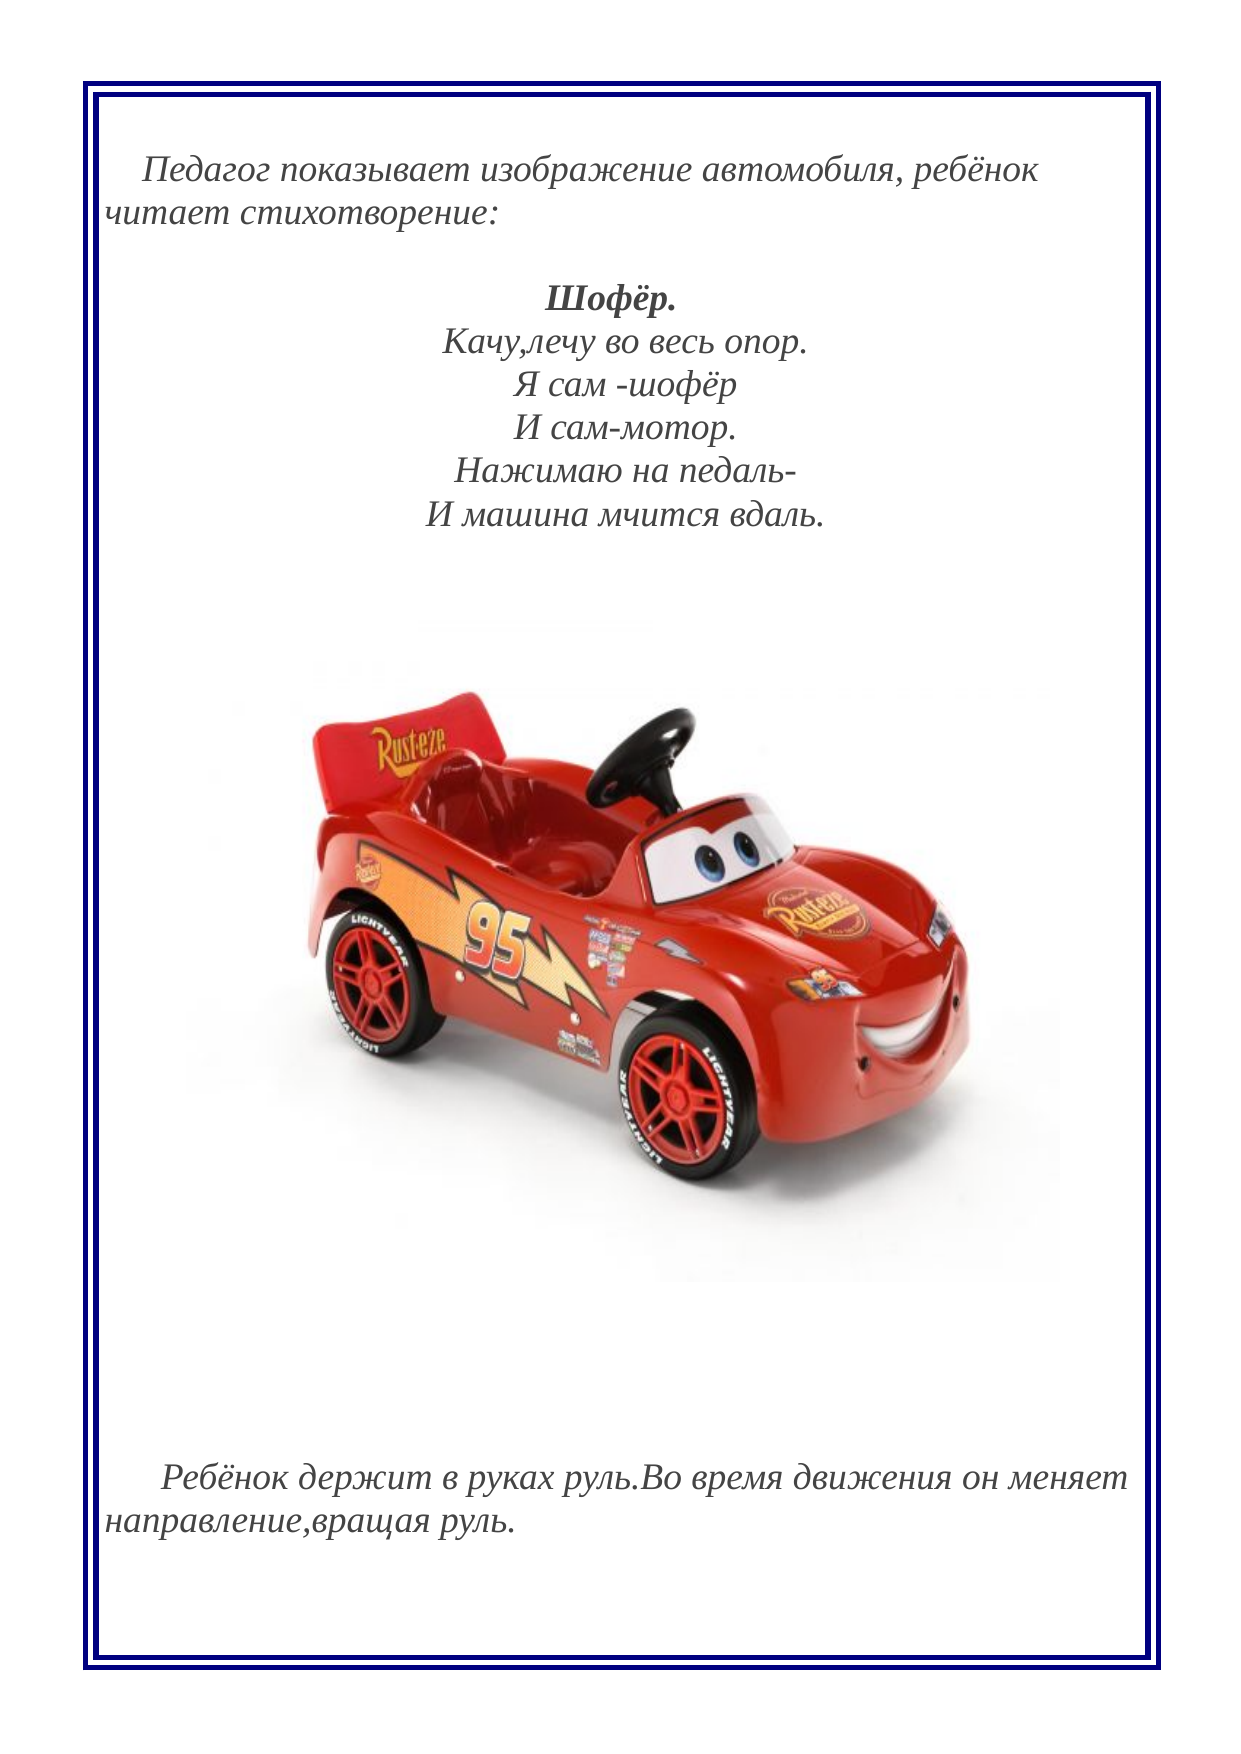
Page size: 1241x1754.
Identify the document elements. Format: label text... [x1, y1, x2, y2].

text Качу,лечу во весь опор. [104, 318, 1145, 362]
text Педагог показывает изображение автомобиля, ребёнок читает стихотворение: [104, 146, 1145, 232]
text Нажимаю на педаль- [104, 448, 1145, 491]
text Шофёр. [104, 275, 1145, 318]
text Ребёнок держит в руках руль.Во время движения он меняет направление,вращая руль. [104, 1454, 1145, 1541]
text И машина мчится вдаль. [104, 491, 1145, 534]
text Я сам -шофёр [104, 362, 1145, 405]
picture [186, 608, 1061, 1282]
text И сам-мотор. [104, 405, 1145, 448]
